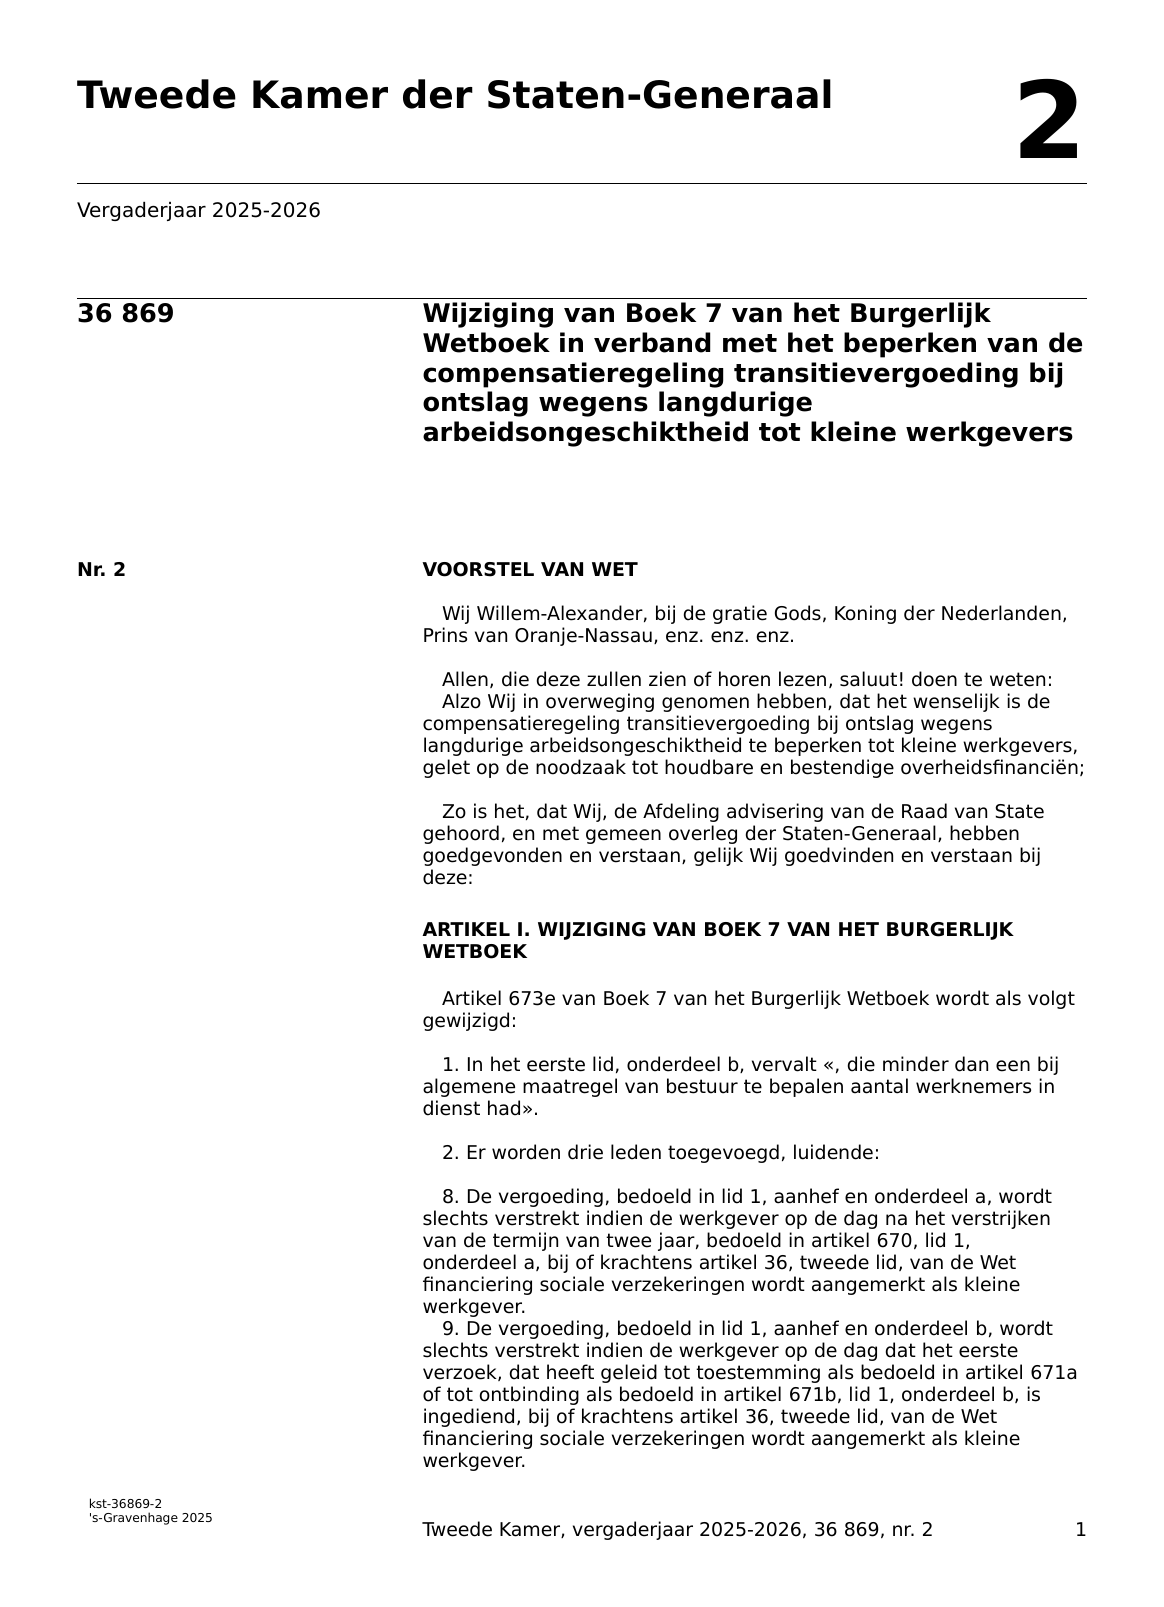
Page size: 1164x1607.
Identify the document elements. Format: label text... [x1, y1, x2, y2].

text Wij Willem-Alexander, bij de gratie Gods, Koning der Nederlanden, Prins van Oranje-Nassau, enz. enz. enz. [422, 603, 1087, 647]
text Zo is het, dat Wij, de Afdeling advisering van de Raad van State gehoord, en met gemeen overleg der Staten-Generaal, hebben goedgevonden en verstaan, gelijk Wij goedvinden en verstaan bij deze: [422, 801, 1087, 889]
table_cell Vergaderjaar 2025-2026 [77, 184, 1087, 298]
subtitle Nr. 2 VOORSTEL VAN WET [77, 558, 1087, 580]
table_header 2 [886, 59, 1087, 183]
text 9. De vergoeding, bedoeld in lid 1, aanhef en onderdeel b, wordt slechts verstrekt indien de werkgever op de dag dat het eerste verzoek, dat heeft geleid tot toestemming als bedoeld in artikel 671a of tot ontbinding als bedoeld in artikel 671b, lid 1, onderdeel b, is ingediend, bij of krachtens artikel 36, tweede lid, van de Wet financiering sociale verzekeringen wordt aangemerkt als kleine werkgever. [422, 1318, 1087, 1472]
text Alzo Wij in overweging genomen hebben, dat het wenselijk is de compensatieregeling transitievergoeding bij ontslag wegens langdurige arbeidsongeschiktheid te beperken tot kleine werkgevers, gelet op de noodzaak tot houdbare en bestendige overheidsfinanciën; [422, 691, 1087, 779]
subtitle ARTIKEL I. WIJZIGING VAN BOEK 7 VAN HET BURGERLIJK WETBOEK [422, 919, 1087, 963]
text 8. De vergoeding, bedoeld in lid 1, aanhef en onderdeel a, wordt slechts verstrekt indien de werkgever op de dag na het verstrijken van de termijn van twee jaar, bedoeld in artikel 670, lid 1, onderdeel a, bij of krachtens artikel 36, tweede lid, van de Wet financiering sociale verzekeringen wordt aangemerkt als kleine werkgever. [422, 1186, 1087, 1318]
text 's-Gravenhage 2025 [88, 1511, 323, 1525]
text Artikel 673e van Boek 7 van het Burgerlijk Wetboek wordt als volgt gewijzigd: [422, 988, 1087, 1032]
text 1. In het eerste lid, onderdeel b, vervalt «, die minder dan een bij algemene maatregel van bestuur te bepalen aantal werknemers in dienst had». [422, 1054, 1087, 1120]
text Allen, die deze zullen zien of horen lezen, saluut! doen te weten: [422, 669, 1087, 691]
table_header Tweede Kamer der Staten-Generaal [77, 59, 886, 183]
text 2. Er worden drie leden toegevoegd, luidende: [422, 1142, 1087, 1164]
subtitle 36 869 Wijziging van Boek 7 van het Burgerlijk Wetboek in verband met het beperken van de compensatieregeling transitievergoeding bij ontslag wegens langdurige arbeidsongeschiktheid tot kleine werkgevers [77, 299, 1087, 447]
text kst-36869-2 [88, 1497, 323, 1511]
